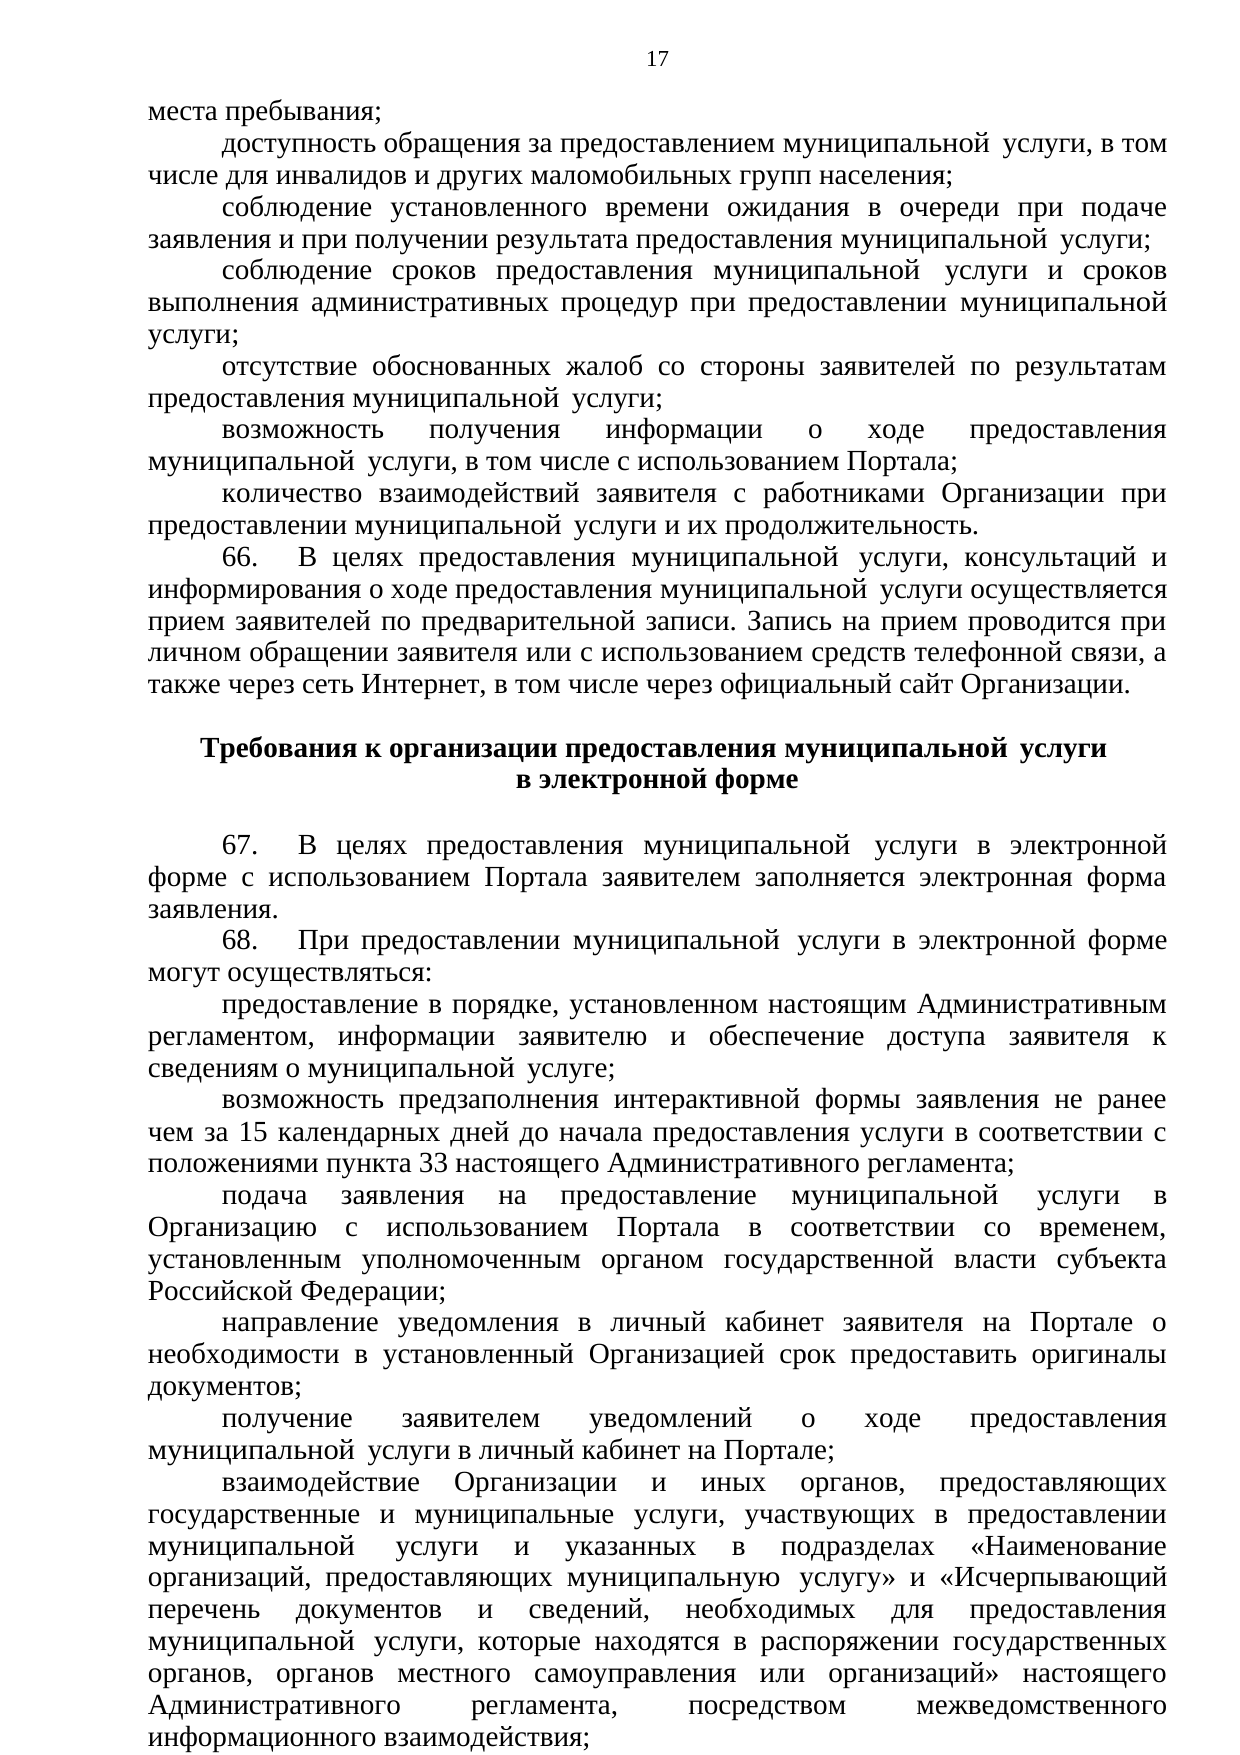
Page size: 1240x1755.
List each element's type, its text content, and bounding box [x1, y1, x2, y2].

text в электронной форме [148, 763, 1167, 795]
text возможность предзаполнения интерактивной формы заявления не ранее чем за 15 календарных дней до начала предоставления услуги в соответствии с положениями пункта 33 настоящего Административного регламента; [148, 1083, 1167, 1179]
text отсутствие обоснованных жалоб со стороны заявителей по результатам предоставления муниципальной услуги; [148, 350, 1167, 413]
text места пребывания; [148, 95, 1167, 127]
text Требования к организации предоставления муниципальной услуги [148, 732, 1167, 763]
list В целях предоставления муниципальной услуги в электронной форме с использованием Портала заявителем заполняется электронная форма заявления. [148, 829, 1167, 924]
text возможность получения информации о ходе предоставления муниципальной услуги, в том числе с использованием Портала; [148, 413, 1167, 477]
list В целях предоставления муниципальной услуги, консультаций и информирования о ходе предоставления муниципальной услуги осуществляется прием заявителей по предварительной записи. Запись на прием проводится при личном обращении заявителя или с использованием средств телефонной связи, а также через сеть Интернет, в том числе через официальный сайт Организации. [148, 541, 1167, 700]
text доступность обращения за предоставлением муниципальной услуги, в том числе для инвалидов и других маломобильных групп населения; [148, 127, 1167, 191]
text получение заявителем уведомлений о ходе предоставления муниципальной услуги в личный кабинет на Портале; [148, 1402, 1167, 1466]
list При предоставлении муниципальной услуги в электронной форме могут осуществляться: [148, 924, 1167, 988]
text взаимодействие Организации и иных органов, предоставляющих государственные и муниципальные услуги, участвующих в предоставлении муниципальной услуги и указанных в подразделах «Наименование организаций, предоставляющих муниципальную услугу» и «Исчерпывающий перечень документов и сведений, необходимых для предоставления муниципальной услуги, которые находятся в распоряжении государственных органов, органов местного самоуправления или организаций» настоящего Административного регламента, посредством межведомственного информационного взаимодействия; [148, 1466, 1167, 1752]
text количество взаимодействий заявителя с работниками Организации при предоставлении муниципальной услуги и их продолжительность. [148, 477, 1167, 541]
text соблюдение сроков предоставления муниципальной услуги и сроков выполнения административных процедур при предоставлении муниципальной услуги; [148, 254, 1167, 350]
text направление уведомления в личный кабинет заявителя на Портале о необходимости в установленный Организацией срок предоставить оригиналы документов; [148, 1306, 1167, 1402]
text предоставление в порядке, установленном настоящим Административным регламентом, информации заявителю и обеспечение доступа заявителя к сведениям о муниципальной услуге; [148, 988, 1167, 1083]
text соблюдение установленного времени ожидания в очереди при подаче заявления и при получении результата предоставления муниципальной услуги; [148, 191, 1167, 254]
text подача заявления на предоставление муниципальной услуги в Организацию с использованием Портала в соответствии со временем, установленным уполномоченным органом государственной власти субъекта Российской Федерации; [148, 1179, 1167, 1306]
